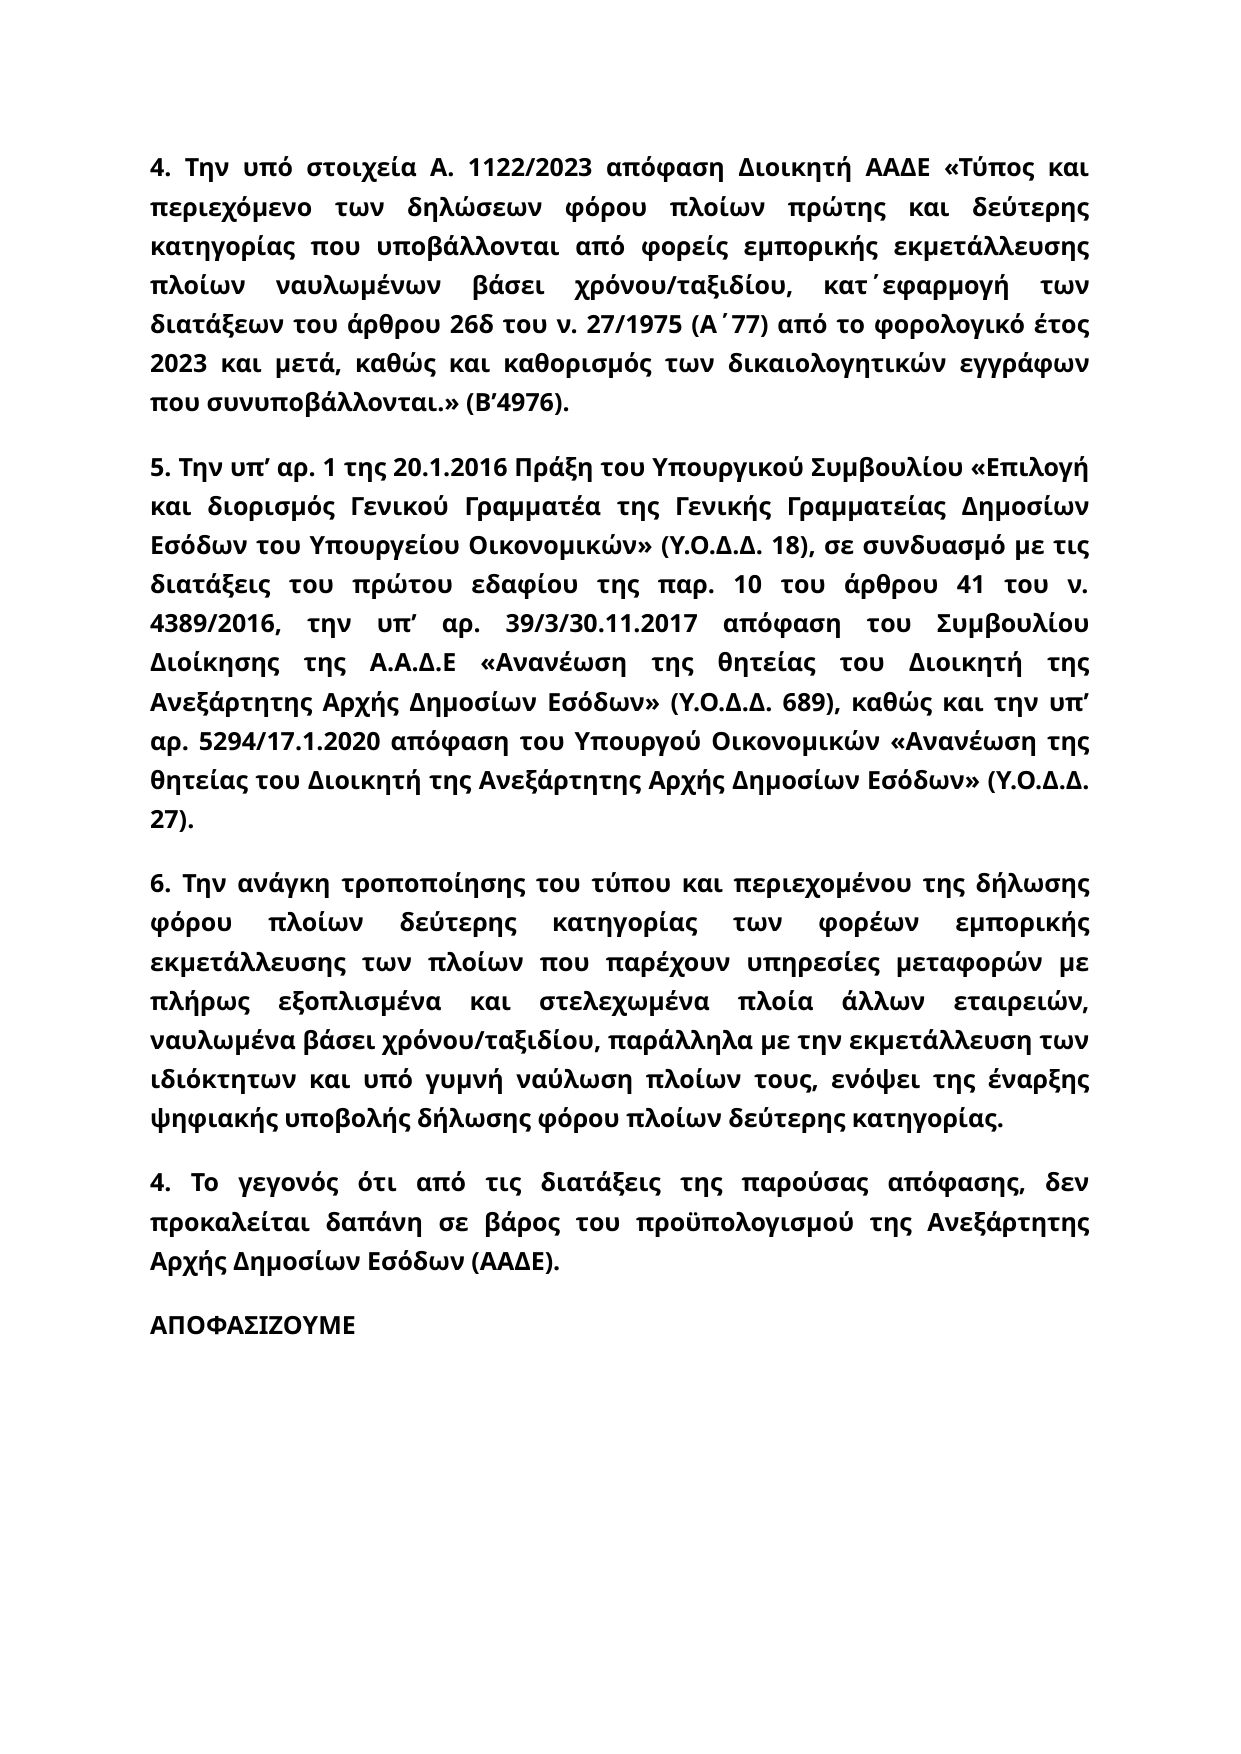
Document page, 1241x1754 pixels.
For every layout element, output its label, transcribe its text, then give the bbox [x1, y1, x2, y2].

text 6. Την ανάγκη τροποποίησης του τύπου και περιεχομένου της δήλωσης φόρου πλοίων δεύτερης κατηγορίας των φορέων εμπορικής εκμετάλλευσης των πλοίων που παρέχουν υπηρεσίες μεταφορών με πλήρως εξοπλισμένα και στελεχωμένα πλοία άλλων εταιρειών, ναυλωμένα βάσει χρόνου/ταξιδίου, παράλληλα με την εκμετάλλευση των ιδιόκτητων και υπό γυμνή ναύλωση πλοίων τους, ενόψει της έναρξης ψηφιακής υποβολής δήλωσης φόρου πλοίων δεύτερης κατηγορίας. [150, 866, 1090, 1135]
text 5. Την υπ’ αρ. 1 της 20.1.2016 Πράξη του Υπουργικού Συμβουλίου «Επιλογή και διορισμός Γενικού Γραμματέα της Γενικής Γραμματείας Δημοσίων Εσόδων του Υπουργείου Οικονομικών» (Υ.Ο.Δ.Δ. 18), σε συνδυασμό με τις διατάξεις του πρώτου εδαφίου της παρ. 10 του άρθρου 41 του ν. 4389/2016, την υπ’ αρ. 39/3/30.11.2017 απόφαση του Συμβουλίου Διοίκησης της Α.Α.Δ.Ε «Ανανέωση της θητείας του Διοικητή της Ανεξάρτητης Αρχής Δημοσίων Εσόδων» (Υ.Ο.Δ.Δ. 689), καθώς και την υπ’ αρ. 5294/17.1.2020 απόφαση του Υπουργού Οικονομικών «Ανανέωση της θητείας του Διοικητή της Ανεξάρτητης Αρχής Δημοσίων Εσόδων» (Υ.Ο.Δ.Δ. 27). [150, 449, 1090, 836]
text 4. Το γεγονός ότι από τις διατάξεις της παρούσας απόφασης, δεν προκαλείται δαπάνη σε βάρος του προϋπολογισμού της Ανεξάρτητης Αρχής Δημοσίων Εσόδων (ΑΑΔΕ). [150, 1165, 1090, 1277]
text 4. Την υπό στοιχεία Α. 1122/2023 απόφαση Διοικητή ΑΑΔΕ «Τύπος και περιεχόμενο των δηλώσεων φόρου πλοίων πρώτης και δεύτερης κατηγορίας που υποβάλλονται από φορείς εμπορικής εκμετάλλευσης πλοίων ναυλωμένων βάσει χρόνου/ταξιδίου, κατ΄εφαρμογή των διατάξεων του άρθρου 26δ του ν. 27/1975 (Α΄77) από το φορολογικό έτος 2023 και μετά, καθώς και καθορισμός των δικαιολογητικών εγγράφων που συνυποβάλλονται.» (Β’4976). [150, 150, 1090, 419]
text ΑΠΟΦΑΣΙΖΟΥΜΕ [150, 1307, 1090, 1342]
